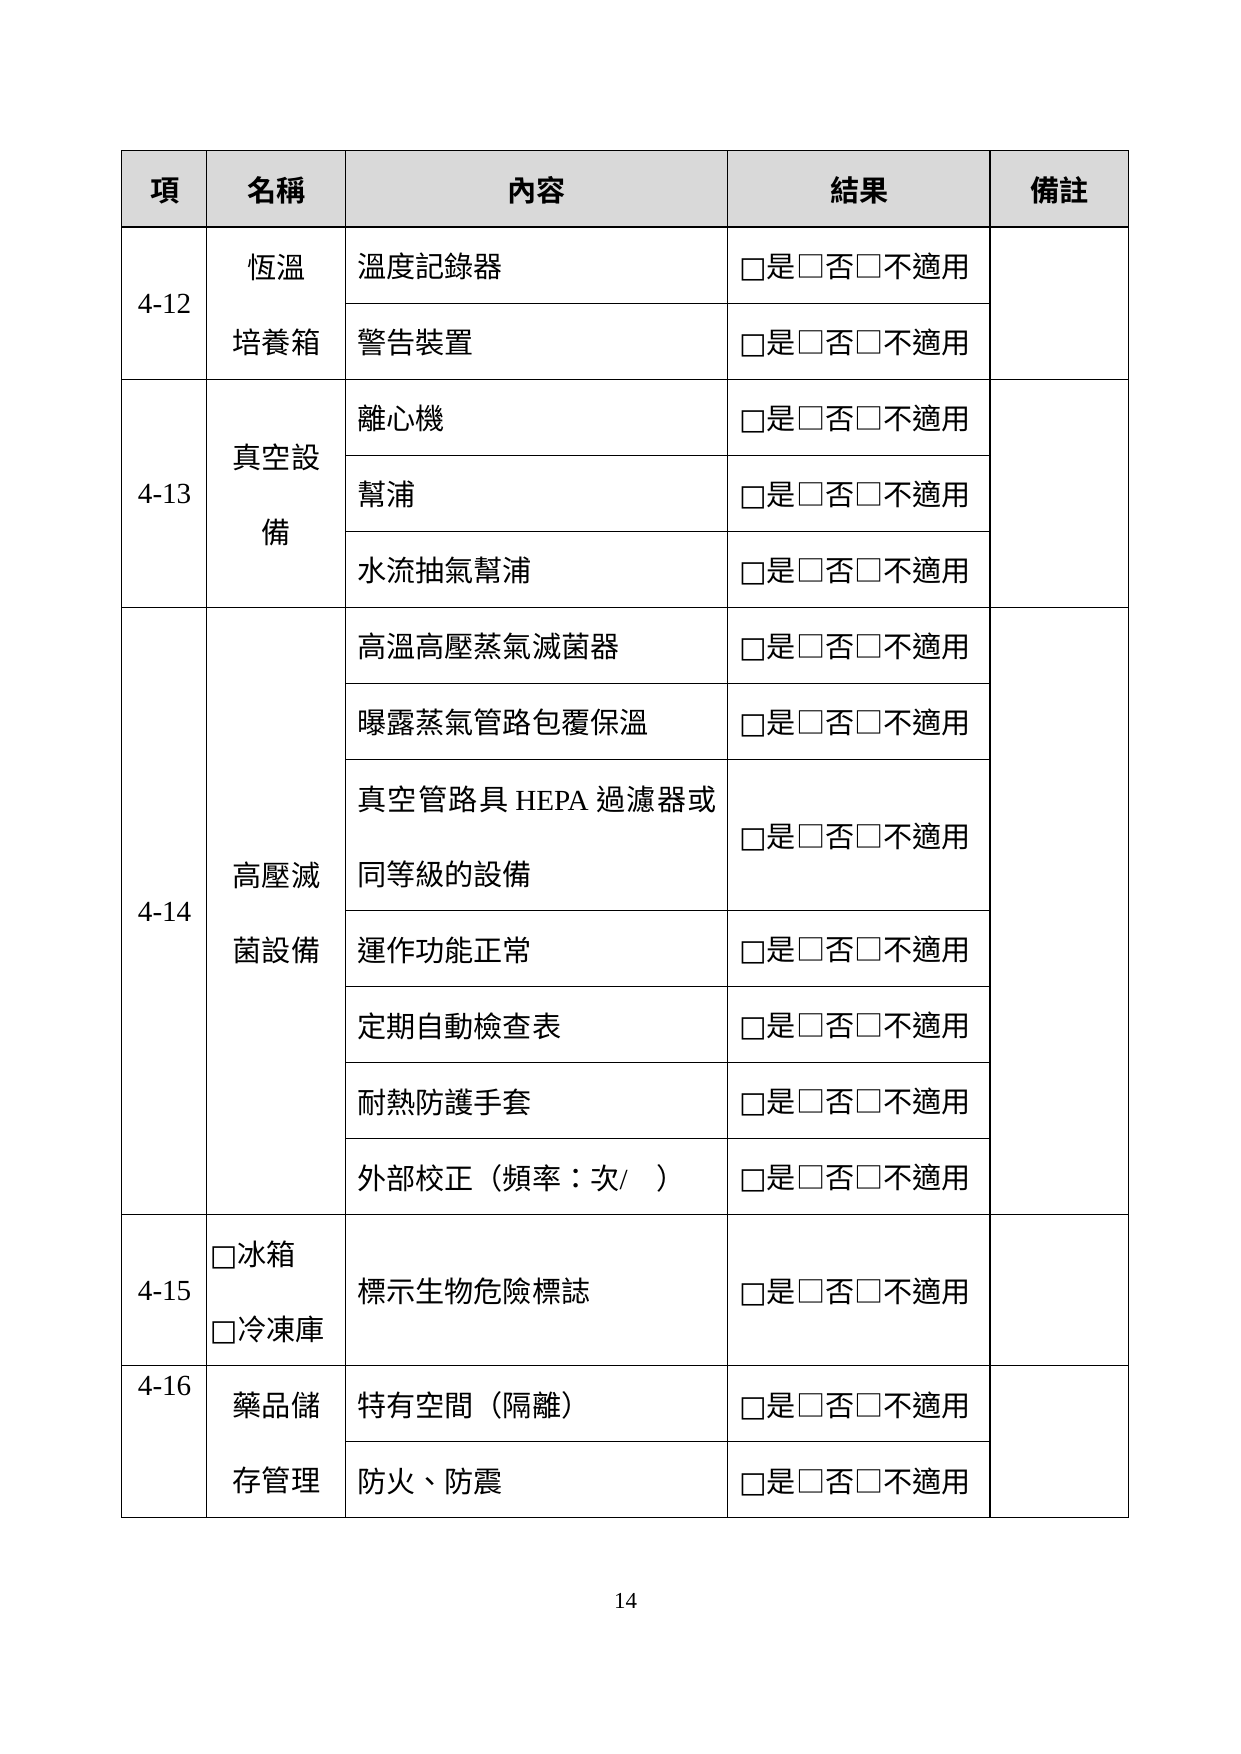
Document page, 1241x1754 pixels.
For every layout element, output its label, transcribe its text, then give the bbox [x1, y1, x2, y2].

table_cell 高壓滅菌設備 [207, 608, 345, 1214]
table_cell 溫度記錄器 [346, 228, 727, 302]
table_header 備註 [991, 151, 1128, 226]
table_cell 防火、防震 [346, 1442, 727, 1517]
table_header 名稱 [207, 151, 345, 226]
table_cell □是□否□不適用 [728, 684, 989, 759]
table_cell 藥品儲存管理 [207, 1366, 345, 1517]
table_header 項 [122, 151, 206, 226]
table_cell □是□否□不適用 [728, 911, 989, 986]
table_cell □是□否□不適用 [728, 304, 989, 378]
table_cell □是□否□不適用 [728, 532, 989, 607]
table_cell □是□否□不適用 [728, 608, 989, 683]
table_cell 4-16 [122, 1366, 206, 1517]
table_cell 恆溫 培養箱 [207, 228, 345, 378]
table_cell □是□否□不適用 [728, 1215, 989, 1365]
table_cell □是□否□不適用 [728, 987, 989, 1062]
table_cell 外部校正（頻率：次/ ） [346, 1139, 727, 1214]
table_cell 曝露蒸氣管路包覆保溫 [346, 684, 727, 759]
table_cell [991, 1366, 1128, 1517]
table_cell [991, 228, 1128, 378]
table_cell 標示生物危險標誌 [346, 1215, 727, 1365]
table_cell □是□否□不適用 [728, 1366, 989, 1441]
table_cell 4-13 [122, 380, 206, 607]
table_cell □是□否□不適用 [728, 456, 989, 531]
table_cell 4-14 [122, 608, 206, 1214]
table_cell □是□否□不適用 [728, 1139, 989, 1214]
table_cell 運作功能正常 [346, 911, 727, 986]
table_cell 定期自動檢查表 [346, 987, 727, 1062]
table_header 內容 [346, 151, 727, 226]
table_cell □是□否□不適用 [728, 760, 989, 910]
table_cell 水流抽氣幫浦 [346, 532, 727, 607]
table_cell □冰箱 □冷凍庫 [207, 1215, 345, 1365]
table_cell 幫浦 [346, 456, 727, 531]
table_header 結果 [728, 151, 989, 226]
table_cell 特有空間（隔離） [346, 1366, 727, 1441]
table_cell □是□否□不適用 [728, 1442, 989, 1517]
table_cell [991, 1215, 1128, 1365]
table_cell [991, 380, 1128, 607]
table_cell 離心機 [346, 380, 727, 454]
table_cell □是□否□不適用 [728, 380, 989, 454]
table_cell 4-15 [122, 1215, 206, 1365]
table_cell 警告裝置 [346, 304, 727, 378]
table_cell 真空設備 [207, 380, 345, 607]
table_cell 真空管路具HEPA過濾器或同等級的設備 [346, 760, 727, 910]
table_cell □是□否□不適用 [728, 228, 989, 302]
table_cell □是□否□不適用 [728, 1063, 989, 1138]
table_cell 高溫高壓蒸氣滅菌器 [346, 608, 727, 683]
table_cell 耐熱防護手套 [346, 1063, 727, 1138]
table_cell 4-12 [122, 228, 206, 378]
table_cell [991, 608, 1128, 1214]
